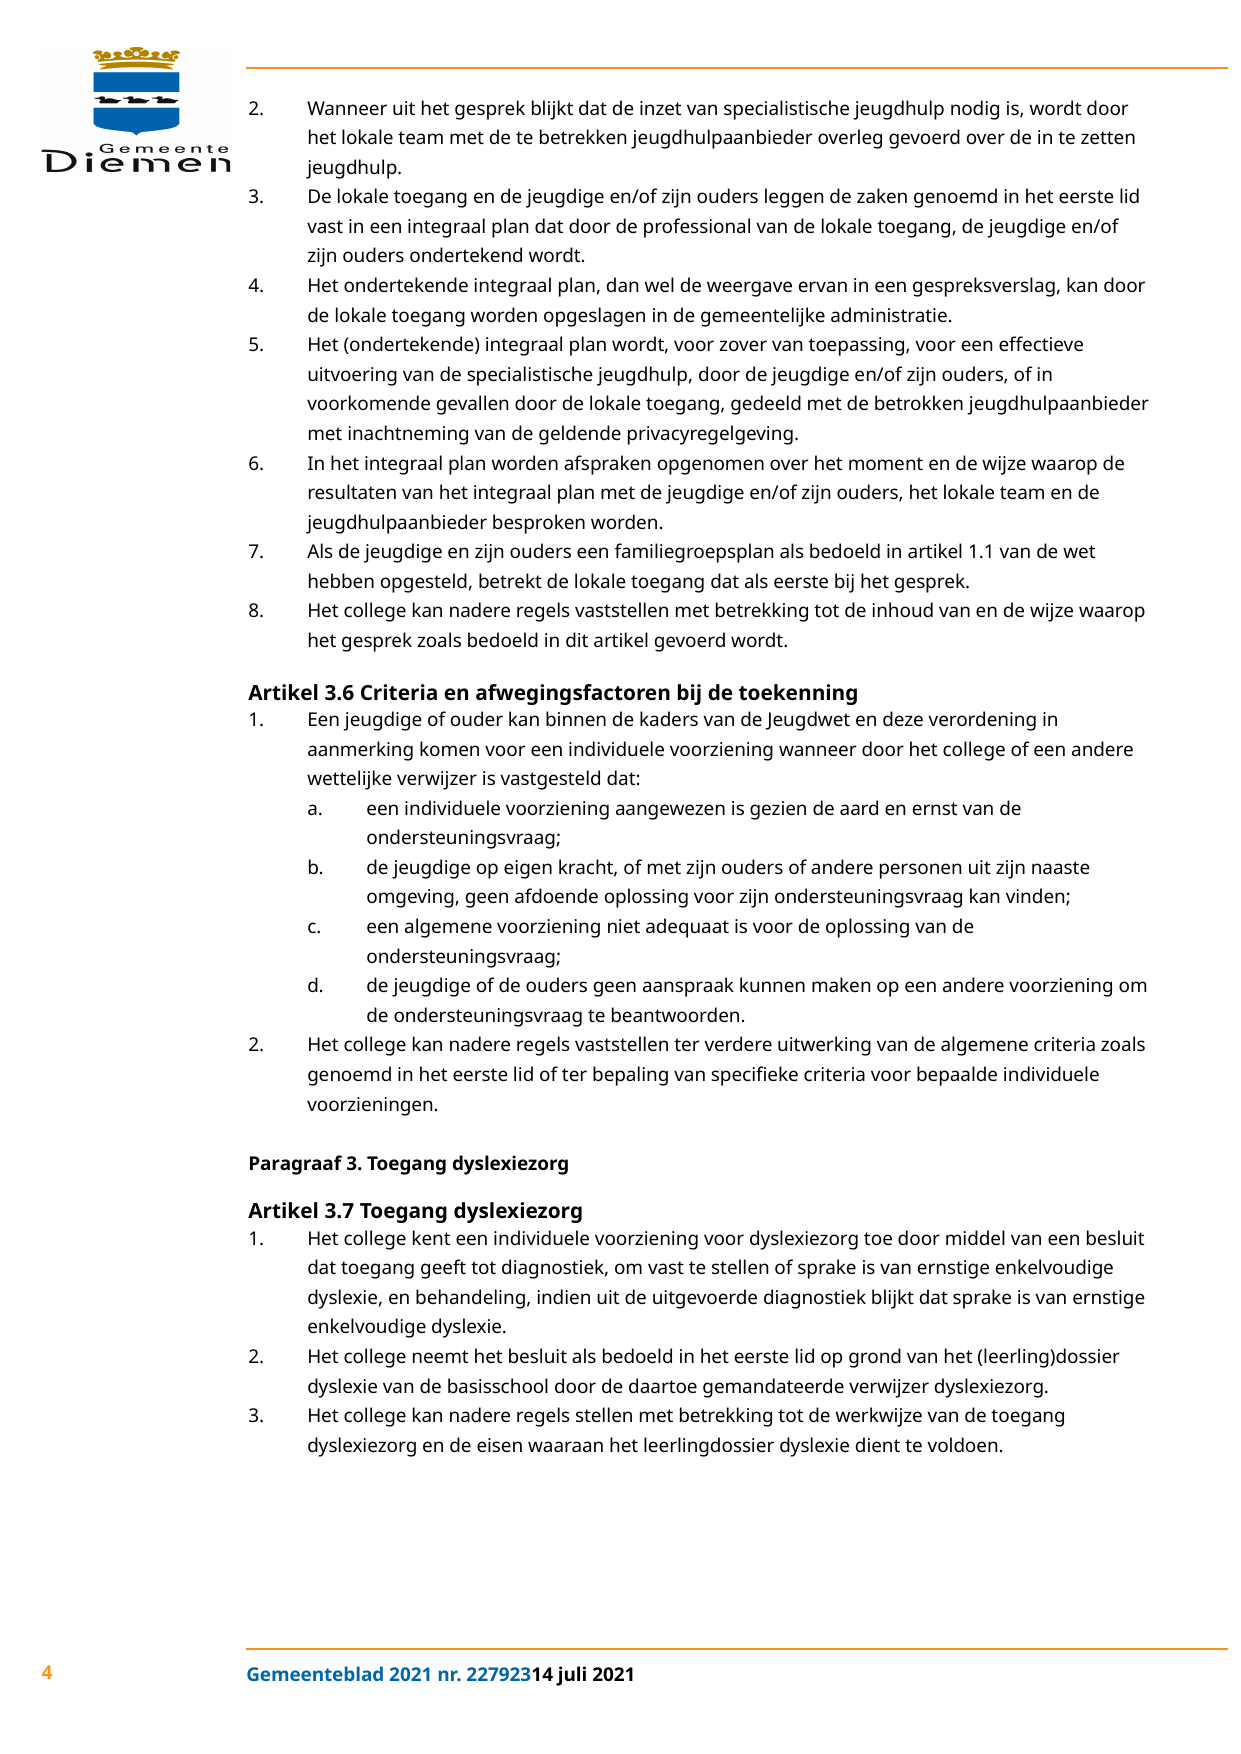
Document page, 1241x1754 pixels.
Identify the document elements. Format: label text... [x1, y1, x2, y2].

text Artikel 3.7 Toegang dyslexiezorg [248, 1196, 1152, 1225]
list Wanneer uit het gesprek blijkt dat de inzet van specialistische jeugdhulp nodig is, wordt door het lokale team met de te betrekken jeugdhulpaanbieder overleg gevoerd over de in te zetten jeugdhulp. [248, 95, 1152, 180]
list De lokale toegang en de jeugdige en/of zijn ouders leggen de zaken genoemd in het eerste lid vast in een integraal plan dat door de professional van de lokale toegang, de jeugdige en/of zijn ouders ondertekend wordt. [248, 183, 1152, 268]
text Paragraaf 3. Toegang dyslexiezorg [248, 1150, 1152, 1176]
list Het ondertekende integraal plan, dan wel de weergave ervan in een gespreksverslag, kan door de lokale toegang worden opgeslagen in de gemeentelijke administratie. [248, 272, 1152, 328]
text Artikel 3.6 Criteria en afwegingsfactoren bij de toekenning [248, 678, 1152, 706]
list Het college kan nadere regels stellen met betrekking tot de werkwijze van de toegang dyslexiezorg en de eisen waaraan het leerlingdossier dyslexie dient te voldoen. [248, 1402, 1152, 1458]
list een individuele voorziening aangewezen is gezien de aard en ernst van de ondersteuningsvraag; [307, 795, 1152, 850]
list de jeugdige of de ouders geen aanspraak kunnen maken op een andere voorziening om de ondersteuningsvraag te beantwoorden. [307, 972, 1152, 1028]
list de jeugdige op eigen kracht, of met zijn ouders of andere personen uit zijn naaste omgeving, geen afdoende oplossing voor zijn ondersteuningsvraag kan vinden; [307, 854, 1152, 909]
list Als de jeugdige en zijn ouders een familiegroepsplan als bedoeld in artikel 1.1 van de wet hebben opgesteld, betrekt de lokale toegang dat als eerste bij het gesprek. [248, 538, 1152, 594]
list Het college kent een individuele voorziening voor dyslexiezorg toe door middel van een besluit dat toegang geeft tot diagnostiek, om vast te stellen of sprake is van ernstige enkelvoudige dyslexie, en behandeling, indien uit de uitgevoerde diagnostiek blijkt dat sprake is van ernstige enkelvoudige dyslexie. [248, 1225, 1152, 1339]
list Het college neemt het besluit als bedoeld in het eerste lid op grond van het (leerling)dossier dyslexie van de basisschool door de daartoe gemandateerde verwijzer dyslexiezorg. [248, 1343, 1152, 1398]
list een algemene voorziening niet adequaat is voor de oplossing van de ondersteuningsvraag; [307, 913, 1152, 968]
list In het integraal plan worden afspraken opgenomen over het moment en de wijze waarop de resultaten van het integraal plan met de jeugdige en/of zijn ouders, het lokale team en de jeugdhulpaanbieder besproken worden. [248, 450, 1152, 535]
list Het (ondertekende) integraal plan wordt, voor zover van toepassing, voor een effectieve uitvoering van de specialistische jeugdhulp, door de jeugdige en/of zijn ouders, of in voorkomende gevallen door de lokale toegang, gedeeld met de betrokken jeugdhulpaanbieder met inachtneming van de geldende privacyregelgeving. [248, 331, 1152, 446]
list Het college kan nadere regels vaststellen met betrekking tot de inhoud van en de wijze waarop het gesprek zoals bedoeld in dit artikel gevoerd wordt. [248, 598, 1152, 653]
list Het college kan nadere regels vaststellen ter verdere uitwerking van de algemene criteria zoals genoemd in het eerste lid of ter bepaling van specifieke criteria voor bepaalde individuele voorzieningen. [248, 1032, 1152, 1116]
list Een jeugdige of ouder kan binnen de kaders van de Jeugdwet en deze verordening in aanmerking komen voor een individuele voorziening wanneer door het college of een andere wettelijke verwijzer is vastgesteld dat: [248, 706, 1152, 791]
picture [41, 47, 231, 172]
